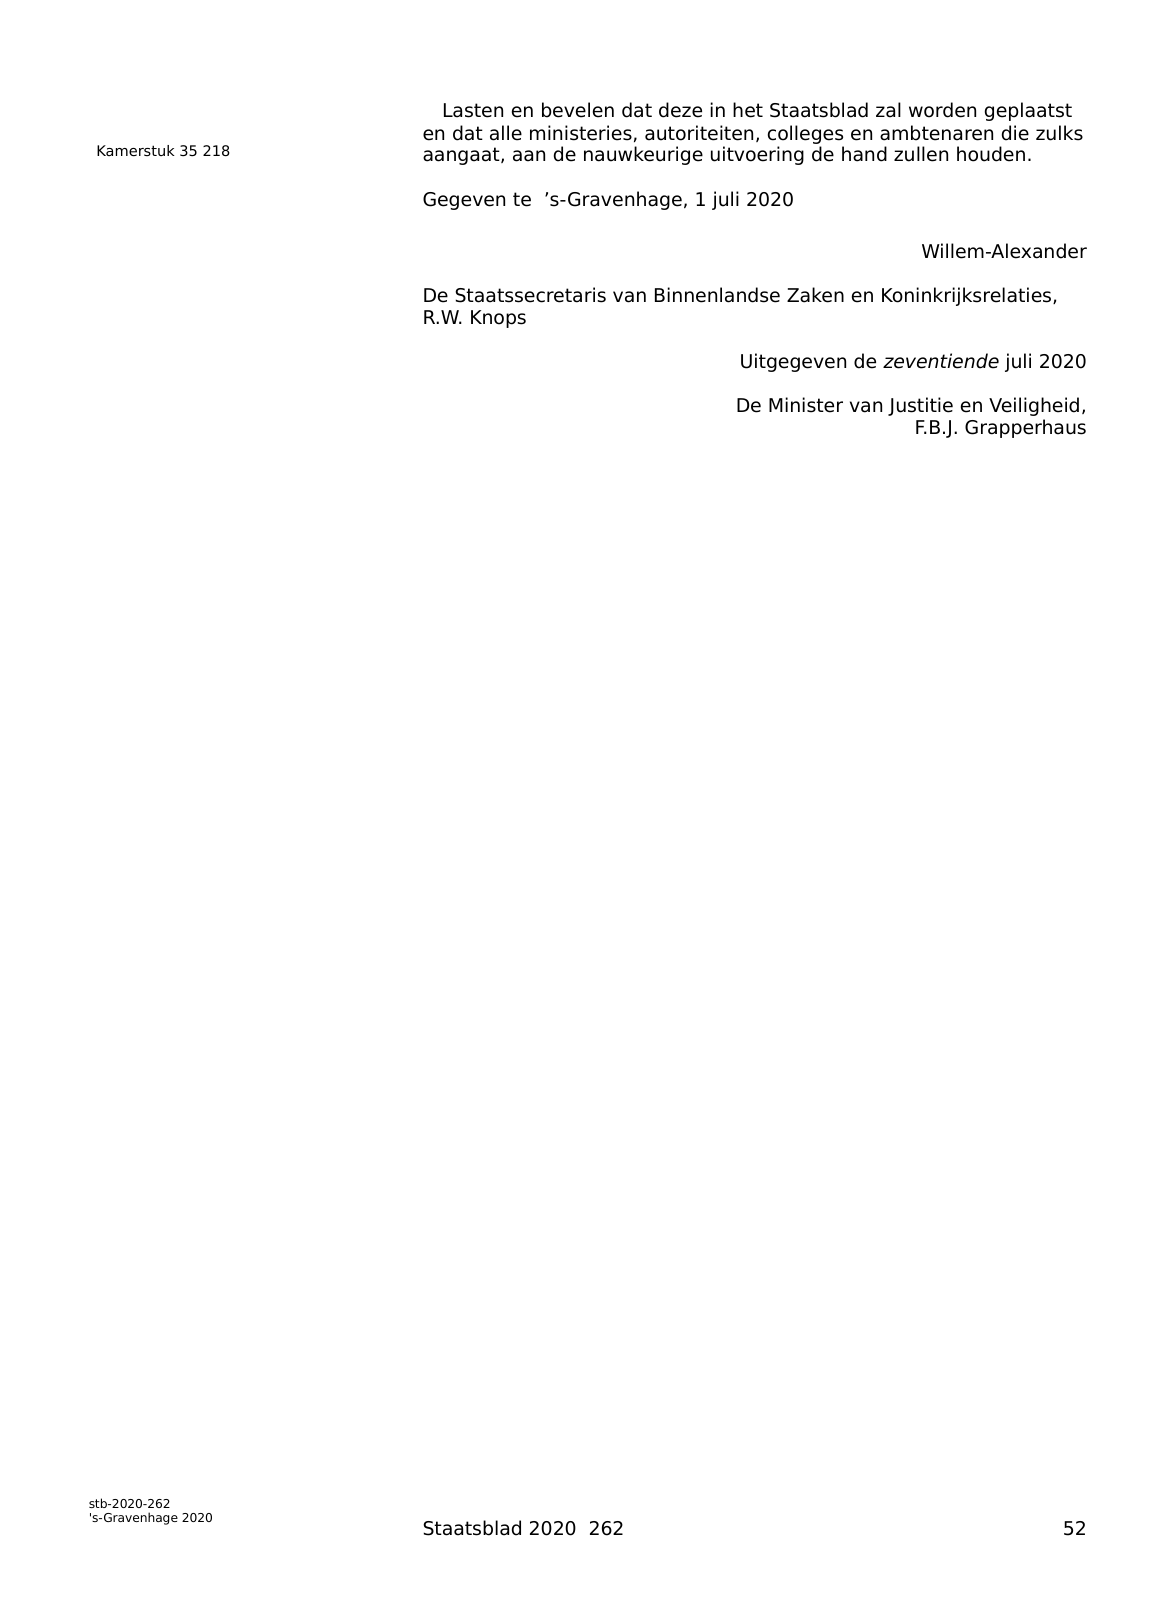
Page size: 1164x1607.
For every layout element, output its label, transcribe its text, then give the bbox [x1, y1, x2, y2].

text Willem-Alexander [422, 241, 1087, 262]
text Uitgegeven de zeventiende juli 2020 [422, 351, 1087, 373]
text De Staatssecretaris van Binnenlandse Zaken en Koninkrijksrelaties, R.W. Knops [422, 285, 1087, 329]
text Kamerstuk 35 218 [77, 143, 396, 160]
text De Minister van Justitie en Veiligheid, F.B.J. Grapperhaus [422, 395, 1087, 439]
text Lasten en bevelen dat deze in het Staatsblad zal worden geplaatst en dat alle ministeries, autoriteiten, colleges en ambtenaren die zulks aangaat, aan de nauwkeurige uitvoering de hand zullen houden. [422, 100, 1087, 166]
text stb-2020-262 [88, 1497, 323, 1511]
text 's-Gravenhage 2020 [88, 1511, 323, 1525]
text Gegeven te ’s-Gravenhage, 1 juli 2020 [422, 188, 1087, 211]
